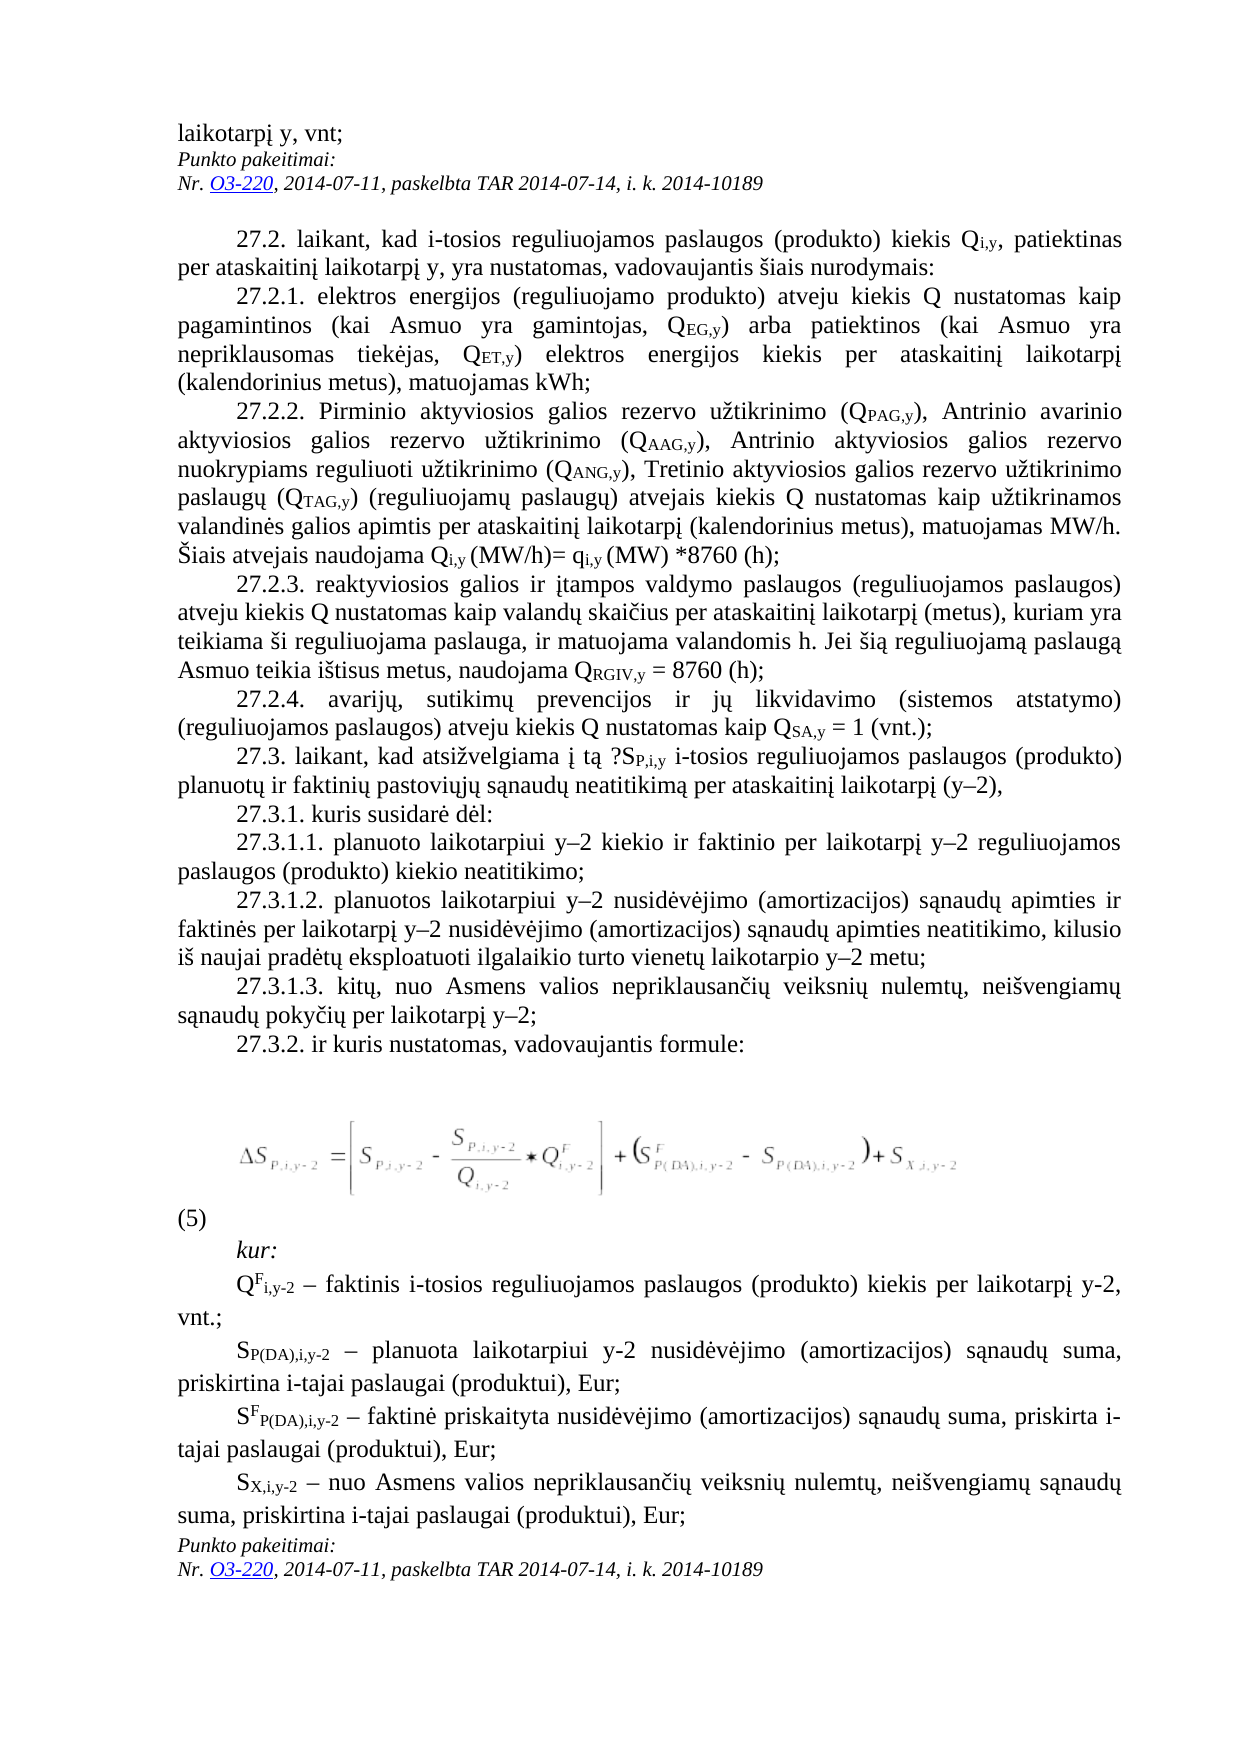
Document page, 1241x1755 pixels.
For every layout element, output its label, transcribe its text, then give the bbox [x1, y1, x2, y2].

text laikotarpį y, vnt; [177, 118, 1122, 147]
text (5) [177, 1095, 1122, 1231]
text kur: [177, 1236, 1122, 1264]
text SP(DA),i,y-2 – planuota laikotarpiui y-2 nusidėvėjimo (amortizacijos) sąnaudų suma, priskirtina i-tajai paslaugai (produktui), Eur; [177, 1335, 1122, 1396]
text 27.2.4. avarijų, sutikimų prevencijos ir jų likvidavimo (sistemos atstatymo) (reguliuojamos paslaugos) atveju kiekis Q nustatomas kaip QSA,y = 1 (vnt.); [177, 684, 1122, 741]
text 27.2. laikant, kad i-tosios reguliuojamos paslaugos (produkto) kiekis Qi,y, patiektinas per ataskaitinį laikotarpį y, yra nustatomas, vadovaujantis šiais nurodymais: [177, 224, 1122, 281]
text 27.3.1.1. planuoto laikotarpiui y–2 kiekio ir faktinio per laikotarpį y–2 reguliuojamos paslaugos (produkto) kiekio neatitikimo; [177, 827, 1122, 885]
text 27.3.1.2. planuotos laikotarpiui y–2 nusidėvėjimo (amortizacijos) sąnaudų apimties ir faktinės per laikotarpį y–2 nusidėvėjimo (amortizacijos) sąnaudų apimties neatitikimo, kilusio iš naujai pradėtų eksploatuoti ilgalaikio turto vienetų laikotarpio y–2 metu; [177, 885, 1122, 971]
text SFP(DA),i,y-2 – faktinė priskaityta nusidėvėjimo (amortizacijos) sąnaudų suma, priskirta i-tajai paslaugai (produktui), Eur; [177, 1401, 1122, 1462]
text Punkto pakeitimai: [177, 1533, 1122, 1557]
text Punkto pakeitimai: [177, 147, 1122, 171]
text 27.2.3. reaktyviosios galios ir įtampos valdymo paslaugos (reguliuojamos paslaugos) atveju kiekis Q nustatomas kaip valandų skaičius per ataskaitinį laikotarpį (metus), kuriam yra teikiama ši reguliuojama paslauga, ir matuojama valandomis h. Jei šią reguliuojamą paslaugą Asmuo teikia ištisus metus, naudojama QRGIV,y = 8760 (h); [177, 569, 1122, 684]
text Nr. O3-220, 2014-07-11, paskelbta TAR 2014-07-14, i. k. 2014-10189 [177, 171, 1122, 195]
text 27.2.1. elektros energijos (reguliuojamo produkto) atveju kiekis Q nustatomas kaip pagamintinos (kai Asmuo yra gamintojas, QEG,y) arba patiektinos (kai Asmuo yra nepriklausomas tiekėjas, QET,y) elektros energijos kiekis per ataskaitinį laikotarpį (kalendorinius metus), matuojamas kWh; [177, 281, 1122, 396]
text 27.3.1. kuris susidarė dėl: [177, 799, 1122, 827]
text 27.3.2. ir kuris nustatomas, vadovaujantis formule: [177, 1029, 1122, 1057]
text QFi,y-2 – faktinis i-tosios reguliuojamos paslaugos (produkto) kiekis per laikotarpį y-2, vnt.; [177, 1269, 1122, 1330]
text 27.2.2. Pirminio aktyviosios galios rezervo užtikrinimo (QPAG,y), Antrinio avarinio aktyviosios galios rezervo užtikrinimo (QAAG,y), Antrinio aktyviosios galios rezervo nuokrypiams reguliuoti užtikrinimo (QANG,y), Tretinio aktyviosios galios rezervo užtikrinimo paslaugų (QTAG,y) (reguliuojamų paslaugų) atvejais kiekis Q nustatomas kaip užtikrinamos valandinės galios apimtis per ataskaitinį laikotarpį (kalendorinius metus), matuojamas MW/h. Šiais atvejais naudojama Qi,y (MW/h)= qi,y (MW) *8760 (h); [177, 396, 1122, 569]
text SX,i,y-2 – nuo Asmens valios nepriklausančių veiksnių nulemtų, neišvengiamų sąnaudų suma, priskirtina i-tajai paslaugai (produktui), Eur; [177, 1467, 1122, 1528]
text 27.3.1.3. kitų, nuo Asmens valios nepriklausančių veiksnių nulemtų, neišvengiamų sąnaudų pokyčių per laikotarpį y–2; [177, 971, 1122, 1029]
text Nr. O3-220, 2014-07-11, paskelbta TAR 2014-07-14, i. k. 2014-10189 [177, 1557, 1122, 1581]
text 27.3. laikant, kad atsižvelgiama į tą Delta?SP,i,y i-tosios reguliuojamos paslaugos (produkto) planuotų ir faktinių pastoviųjų sąnaudų neatitikimą per ataskaitinį laikotarpį (y–2), [177, 741, 1122, 799]
